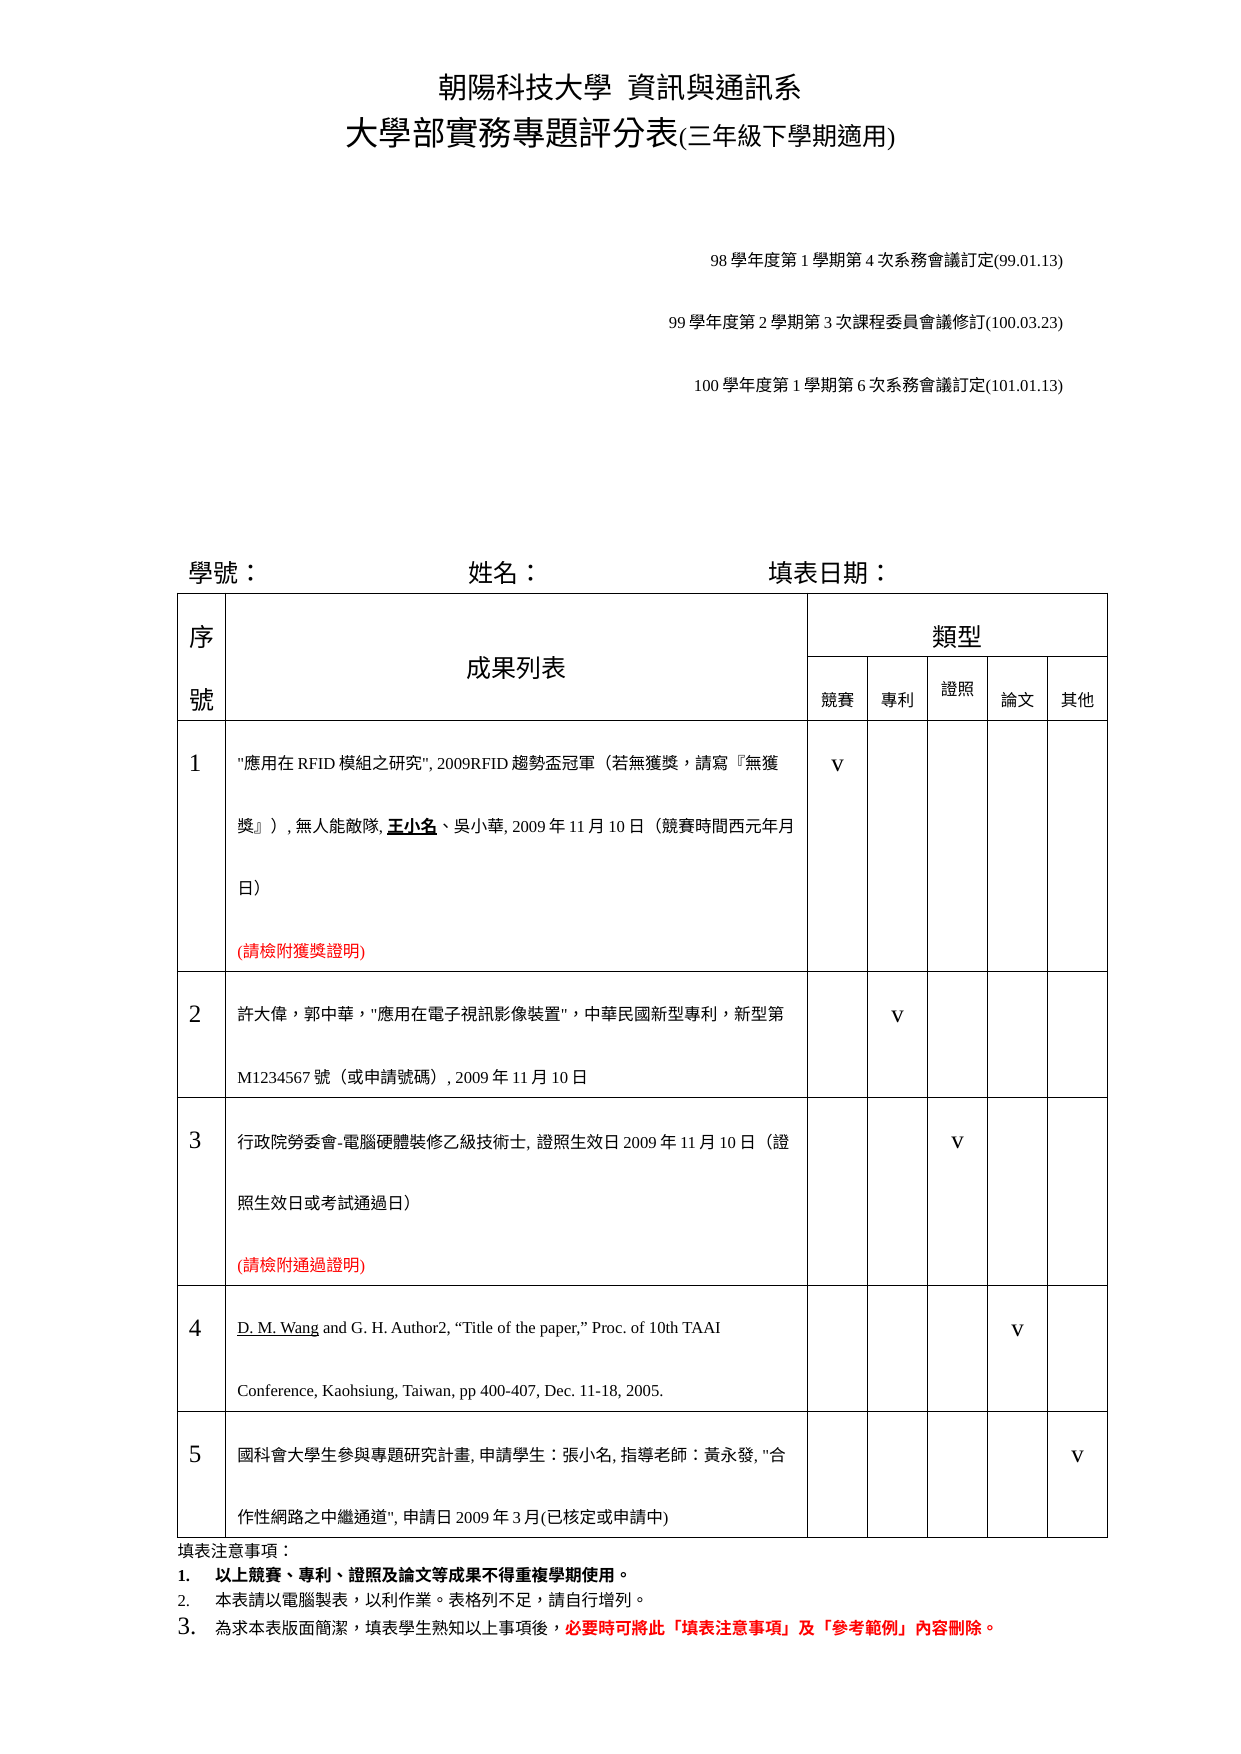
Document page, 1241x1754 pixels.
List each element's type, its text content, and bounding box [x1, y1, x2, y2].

text 大學部實務專題評分表(三年級下學期適用) [177, 107, 1063, 155]
table_cell [868, 1286, 927, 1411]
table_cell 成果列表 [226, 594, 807, 719]
text 填表注意事項： [177, 1538, 1063, 1562]
table_cell [928, 1412, 987, 1537]
table_cell [1048, 972, 1107, 1097]
table_cell [988, 1412, 1047, 1537]
text 朝陽科技大學 資訊與通訊系 [177, 64, 1063, 107]
table_cell 1 [178, 721, 225, 971]
text 100學年度第1學期第6次系務會議訂定(101.01.13) [177, 342, 1063, 405]
table_cell 國科會大學生參與專題研究計畫, 申請學生：張小名, 指導老師：黃永發, "合作性網路之中繼通道", 申請日2009年3月(已核定或申請中) [226, 1412, 807, 1537]
table_header 姓名： [432, 530, 732, 592]
table_cell 5 [178, 1412, 225, 1537]
table_cell 2 [178, 972, 225, 1097]
table_cell v [868, 972, 927, 1097]
table_cell [928, 721, 987, 971]
table_cell v [808, 721, 867, 971]
table_cell [1048, 1286, 1107, 1411]
table_cell 行政院勞委會-電腦硬體裝修乙級技術士, 證照生效日2009年11月10日（證照生效日或考試通過日） (請檢附通過證明) [226, 1098, 807, 1285]
table_cell [1048, 721, 1107, 971]
table_cell [988, 721, 1047, 971]
table_cell 類型 [808, 594, 1107, 656]
list 以上競賽、專利、證照及論文等成果不得重複學期使用。 [177, 1562, 1063, 1587]
table_cell 論文 [988, 657, 1047, 719]
table_cell [808, 1098, 867, 1285]
table_cell D. M. Wang and G. H. Author2, “Title of the paper,” Proc. of 10th TAAI Conference, Kaohsiung, Taiwan, pp 400-407, Dec. 11-18, 2005. [226, 1286, 807, 1411]
table_cell [988, 972, 1047, 1097]
table_cell [868, 1098, 927, 1285]
table_cell [928, 972, 987, 1097]
table_cell v [988, 1286, 1047, 1411]
table_cell v [1048, 1412, 1107, 1537]
text 98學年度第1學期第4次系務會議訂定(99.01.13) [177, 217, 1063, 280]
table_header 學號： [177, 530, 432, 592]
list 為求本表版面簡潔，填表學生熟知以上事項後，必要時可將此「填表注意事項」及「參考範例」內容刪除。 [177, 1611, 1063, 1639]
table_header 填表日期： [732, 530, 1088, 592]
list 本表請以電腦製表，以利作業。表格列不足，請自行增列。 [177, 1587, 1063, 1611]
table_cell 4 [178, 1286, 225, 1411]
table_cell [1048, 1098, 1107, 1285]
table_cell [868, 721, 927, 971]
table_cell 序號 [178, 594, 225, 719]
table_cell [808, 1286, 867, 1411]
table_cell [808, 972, 867, 1097]
table_cell "應用在RFID模組之研究", 2009RFID趨勢盃冠軍（若無獲獎，請寫『無獲獎』）, 無人能敵隊, 王小名、吳小華, 2009年11月10日（競賽時間西元年月日） (請檢附獲獎證明) [226, 721, 807, 971]
table_cell v [928, 1098, 987, 1285]
table_cell 3 [178, 1098, 225, 1285]
table_cell 許大偉，郭中華，"應用在電子視訊影像裝置"，中華民國新型專利，新型第M1234567號（或申請號碼）, 2009年11月10日 [226, 972, 807, 1097]
table_cell 競賽 [808, 657, 867, 719]
table_cell [808, 1412, 867, 1537]
table_cell [928, 1286, 987, 1411]
table_cell 專利 [868, 657, 927, 719]
text 99學年度第2學期第3次課程委員會議修訂(100.03.23) [177, 280, 1063, 342]
table_cell 其他 [1048, 657, 1107, 719]
table_header [1089, 530, 1107, 592]
table_cell [988, 1098, 1047, 1285]
table_cell 證照 [928, 657, 987, 719]
table_cell [868, 1412, 927, 1537]
